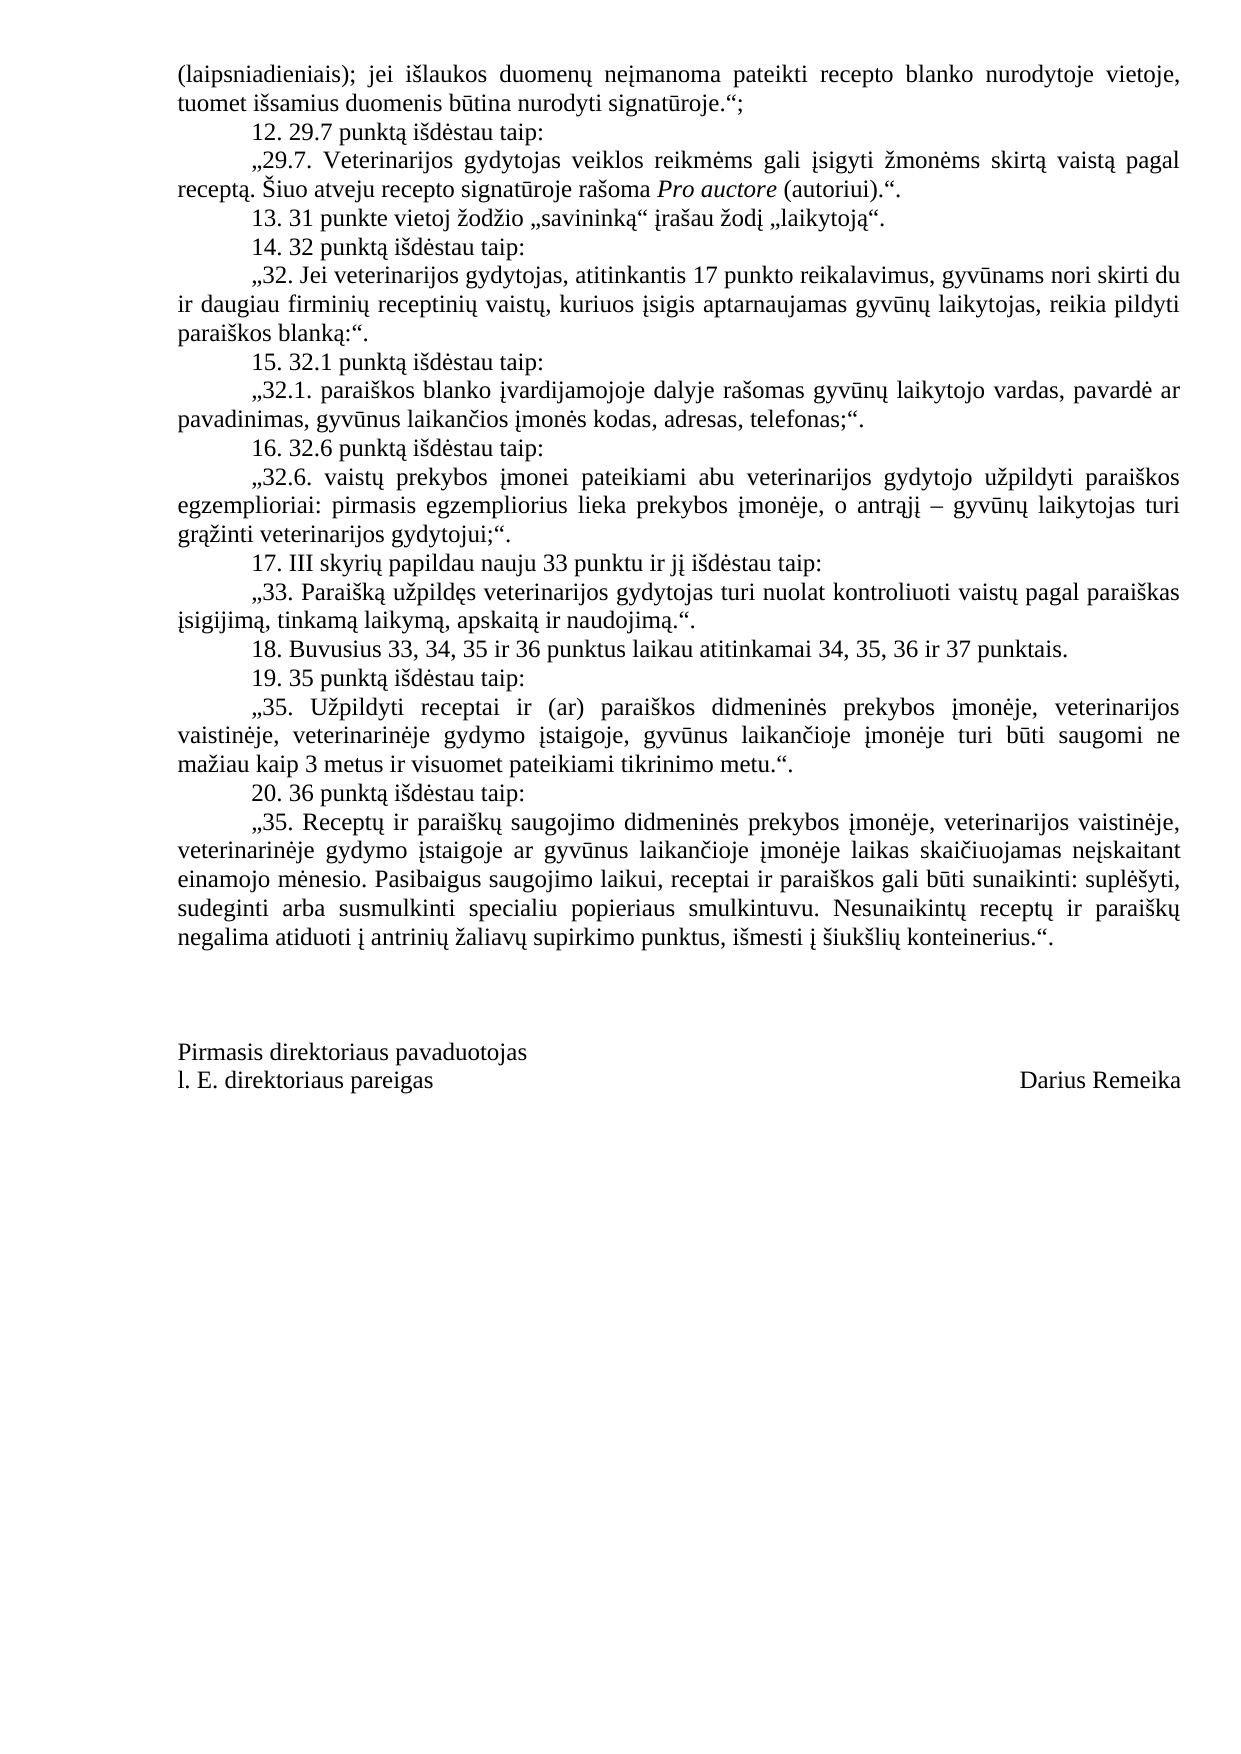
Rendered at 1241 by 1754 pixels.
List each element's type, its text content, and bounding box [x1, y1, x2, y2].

text „32.6. vaistų prekybos įmonei pateikiami abu veterinarijos gydytojo užpildyti paraiškos egzemplioriai: pirmasis egzempliorius lieka prekybos įmonėje, o antrąjį – gyvūnų laikytojas turi grąžinti veterinarijos gydytojui;“. [177, 462, 1181, 548]
text „35. Užpildyti receptai ir (ar) paraiškos didmeninės prekybos įmonėje, veterinarijos vaistinėje, veterinarinėje gydymo įstaigoje, gyvūnus laikančioje įmonėje turi būti saugomi ne mažiau kaip 3 metus ir visuomet pateikiami tikrinimo metu.“. [177, 692, 1181, 778]
text „29.7. Veterinarijos gydytojas veiklos reikmėms gali įsigyti žmonėms skirtą vaistą pagal receptą. Šiuo atveju recepto signatūroje rašoma Pro auctore (autoriui).“. [177, 145, 1181, 203]
text „35. Receptų ir paraiškų saugojimo didmeninės prekybos įmonėje, veterinarijos vaistinėje, veterinarinėje gydymo įstaigoje ar gyvūnus laikančioje įmonėje laikas skaičiuojamas neįskaitant einamojo mėnesio. Pasibaigus saugojimo laikui, receptai ir paraiškos gali būti sunaikinti: suplėšyti, sudeginti arba susmulkinti specialiu popieriaus smulkintuvu. Nesunaikintų receptų ir paraiškų negalima atiduoti į antrinių žaliavų supirkimo punktus, išmesti į šiukšlių konteinerius.“. [177, 807, 1181, 950]
text l. E. direktoriaus pareigas Darius Remeika [177, 1065, 1181, 1094]
text 15. 32.1 punktą išdėstau taip: [177, 347, 1181, 375]
text 12. 29.7 punktą išdėstau taip: [177, 117, 1181, 145]
text 17. III skyrių papildau nauju 33 punktu ir jį išdėstau taip: [177, 548, 1181, 577]
text 20. 36 punktą išdėstau taip: [177, 778, 1181, 807]
text 16. 32.6 punktą išdėstau taip: [177, 433, 1181, 462]
text Pirmasis direktoriaus pavaduotojas [177, 1037, 1181, 1065]
text 14. 32 punktą išdėstau taip: [177, 232, 1181, 260]
text 13. 31 punkte vietoj žodžio „savininką“ įrašau žodį „laikytoją“. [177, 203, 1181, 232]
text 19. 35 punktą išdėstau taip: [177, 663, 1181, 692]
text „32. Jei veterinarijos gydytojas, atitinkantis 17 punkto reikalavimus, gyvūnams nori skirti du ir daugiau firminių receptinių vaistų, kuriuos įsigis aptarnaujamas gyvūnų laikytojas, reikia pildyti paraiškos blanką:“. [177, 260, 1181, 347]
text 18. Buvusius 33, 34, 35 ir 36 punktus laikau atitinkamai 34, 35, 36 ir 37 punktais. [177, 634, 1181, 663]
text „33. Paraišką užpildęs veterinarijos gydytojas turi nuolat kontroliuoti vaistų pagal paraiškas įsigijimą, tinkamą laikymą, apskaitą ir naudojimą.“. [177, 577, 1181, 634]
text (laipsniadieniais); jei išlaukos duomenų neįmanoma pateikti recepto blanko nurodytoje vietoje, tuomet išsamius duomenis būtina nurodyti signatūroje.“; [177, 59, 1181, 117]
text „32.1. paraiškos blanko įvardijamojoje dalyje rašomas gyvūnų laikytojo vardas, pavardė ar pavadinimas, gyvūnus laikančios įmonės kodas, adresas, telefonas;“. [177, 375, 1181, 433]
